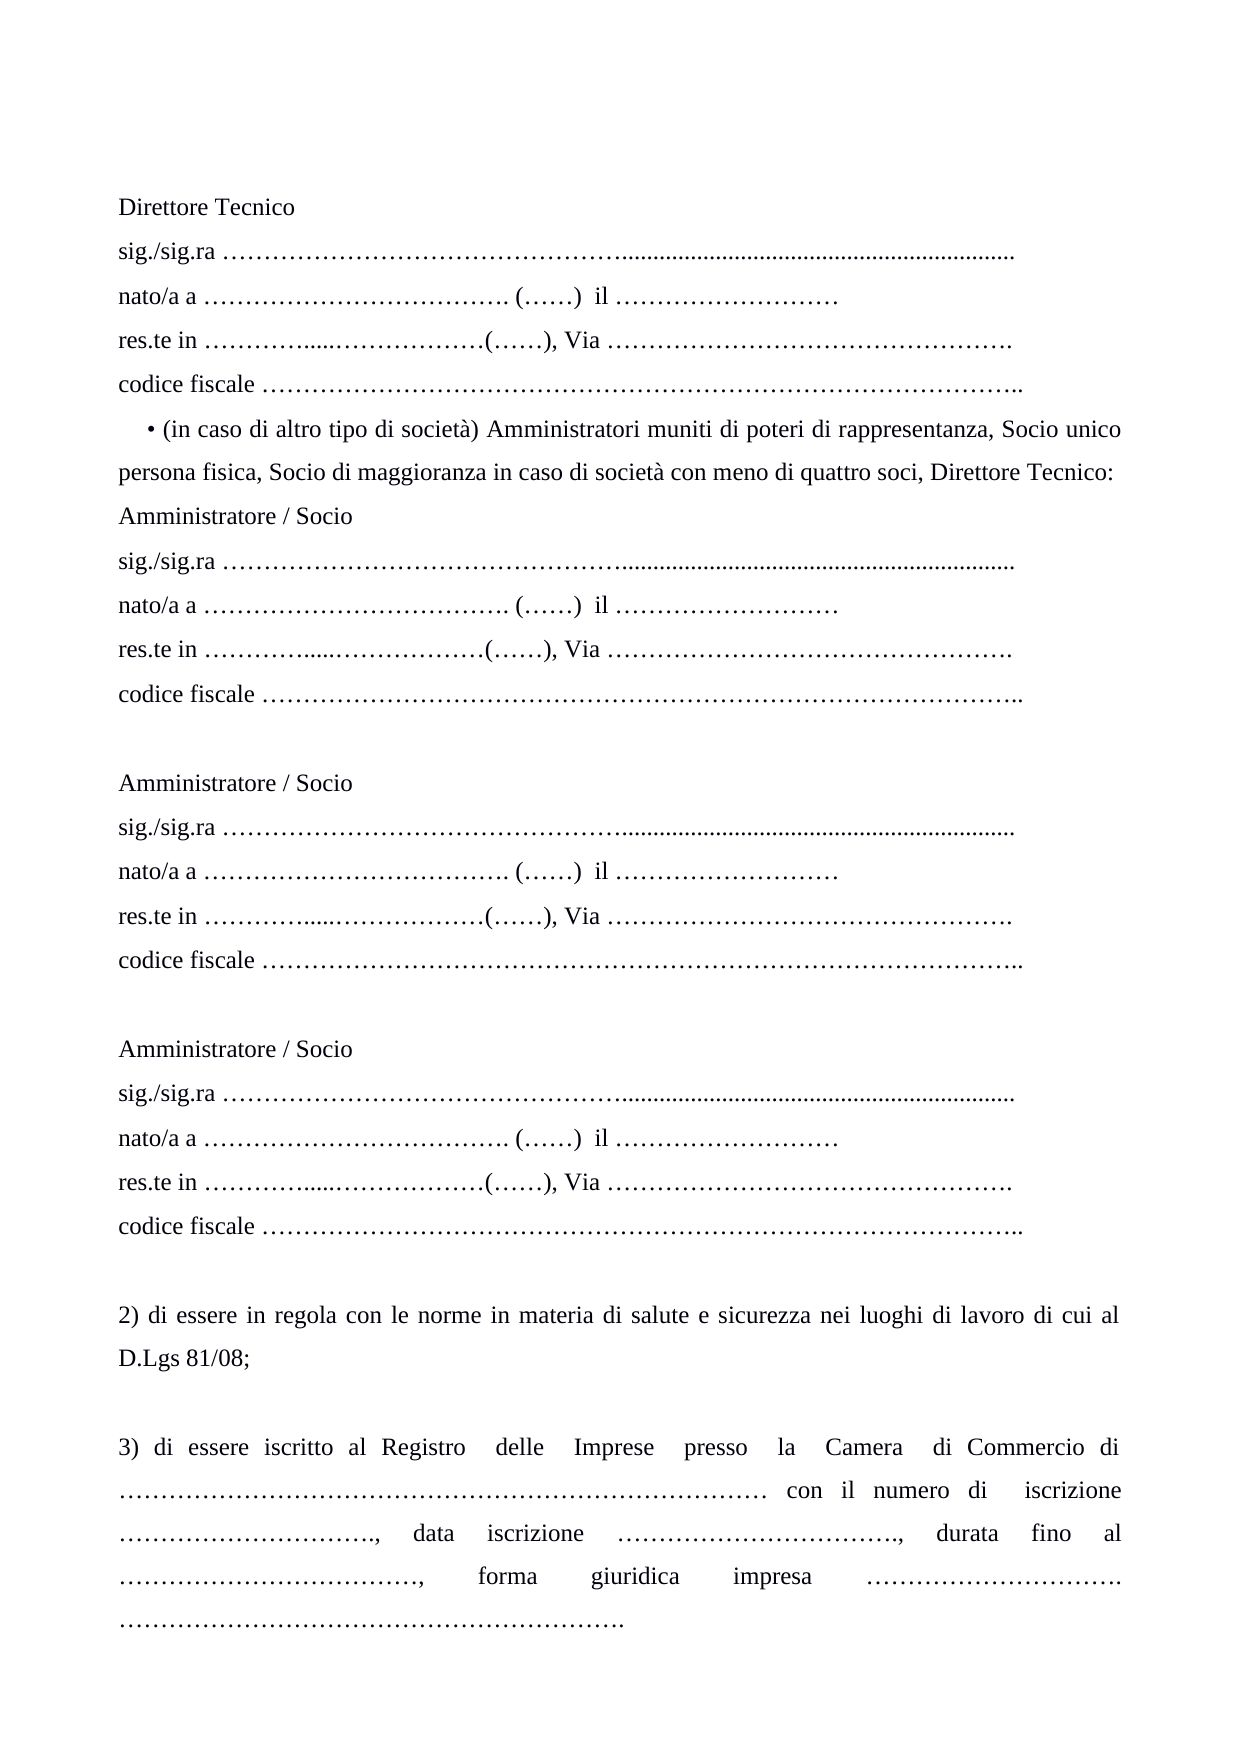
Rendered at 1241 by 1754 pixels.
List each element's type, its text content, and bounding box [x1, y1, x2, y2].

text sig./sig.ra …………………………………………............................................................... [118, 1078, 1122, 1107]
text codice fiscale ……………………………………………………………………………….. [118, 945, 1122, 974]
text sig./sig.ra …………………………………………............................................................... [118, 812, 1122, 841]
text Direttore Tecnico [118, 192, 1122, 221]
text res.te in ………….....………………(……), Via …………………………………………. [118, 1167, 1122, 1196]
text nato/a a ………………………………. (……) il ……………………… [118, 281, 1122, 309]
text 3) di essere iscritto al Registro delle Imprese presso la Camera di Commercio di …………………………………………………………………… con il numero di iscrizione …………………………., data iscrizione ……………………………., durata fino al ………………………………, forma giuridica impresa ………………………….……………………………………………………. [118, 1432, 1122, 1633]
text res.te in ………….....………………(……), Via …………………………………………. [118, 901, 1122, 929]
text Amministratore / Socio [118, 1034, 1122, 1063]
text sig./sig.ra …………………………………………............................................................... [118, 236, 1122, 265]
text nato/a a ………………………………. (……) il ……………………… [118, 590, 1122, 619]
text nato/a a ………………………………. (……) il ……………………… [118, 1123, 1122, 1151]
text res.te in ………….....………………(……), Via …………………………………………. [118, 325, 1122, 354]
text Amministratore / Socio [118, 501, 1122, 530]
text Amministratore / Socio [118, 768, 1122, 796]
text 2) di essere in regola con le norme in materia di salute e sicurezza nei luoghi di lavoro di cui al D.Lgs 81/08; [118, 1300, 1122, 1372]
text codice fiscale ……………………………………………………………………………….. [118, 679, 1122, 708]
text codice fiscale ……………………………………………………………………………….. [118, 1211, 1122, 1240]
text • (in caso di altro tipo di società) Amministratori muniti di poteri di rappresentanza, Socio unico persona fisica, Socio di maggioranza in caso di società con meno di quattro soci, Direttore Tecnico: [118, 414, 1122, 486]
text nato/a a ………………………………. (……) il ……………………… [118, 856, 1122, 885]
text codice fiscale ……………………………………………………………………………….. [118, 369, 1122, 398]
text res.te in ………….....………………(……), Via …………………………………………. [118, 634, 1122, 663]
text sig./sig.ra …………………………………………............................................................... [118, 546, 1122, 574]
